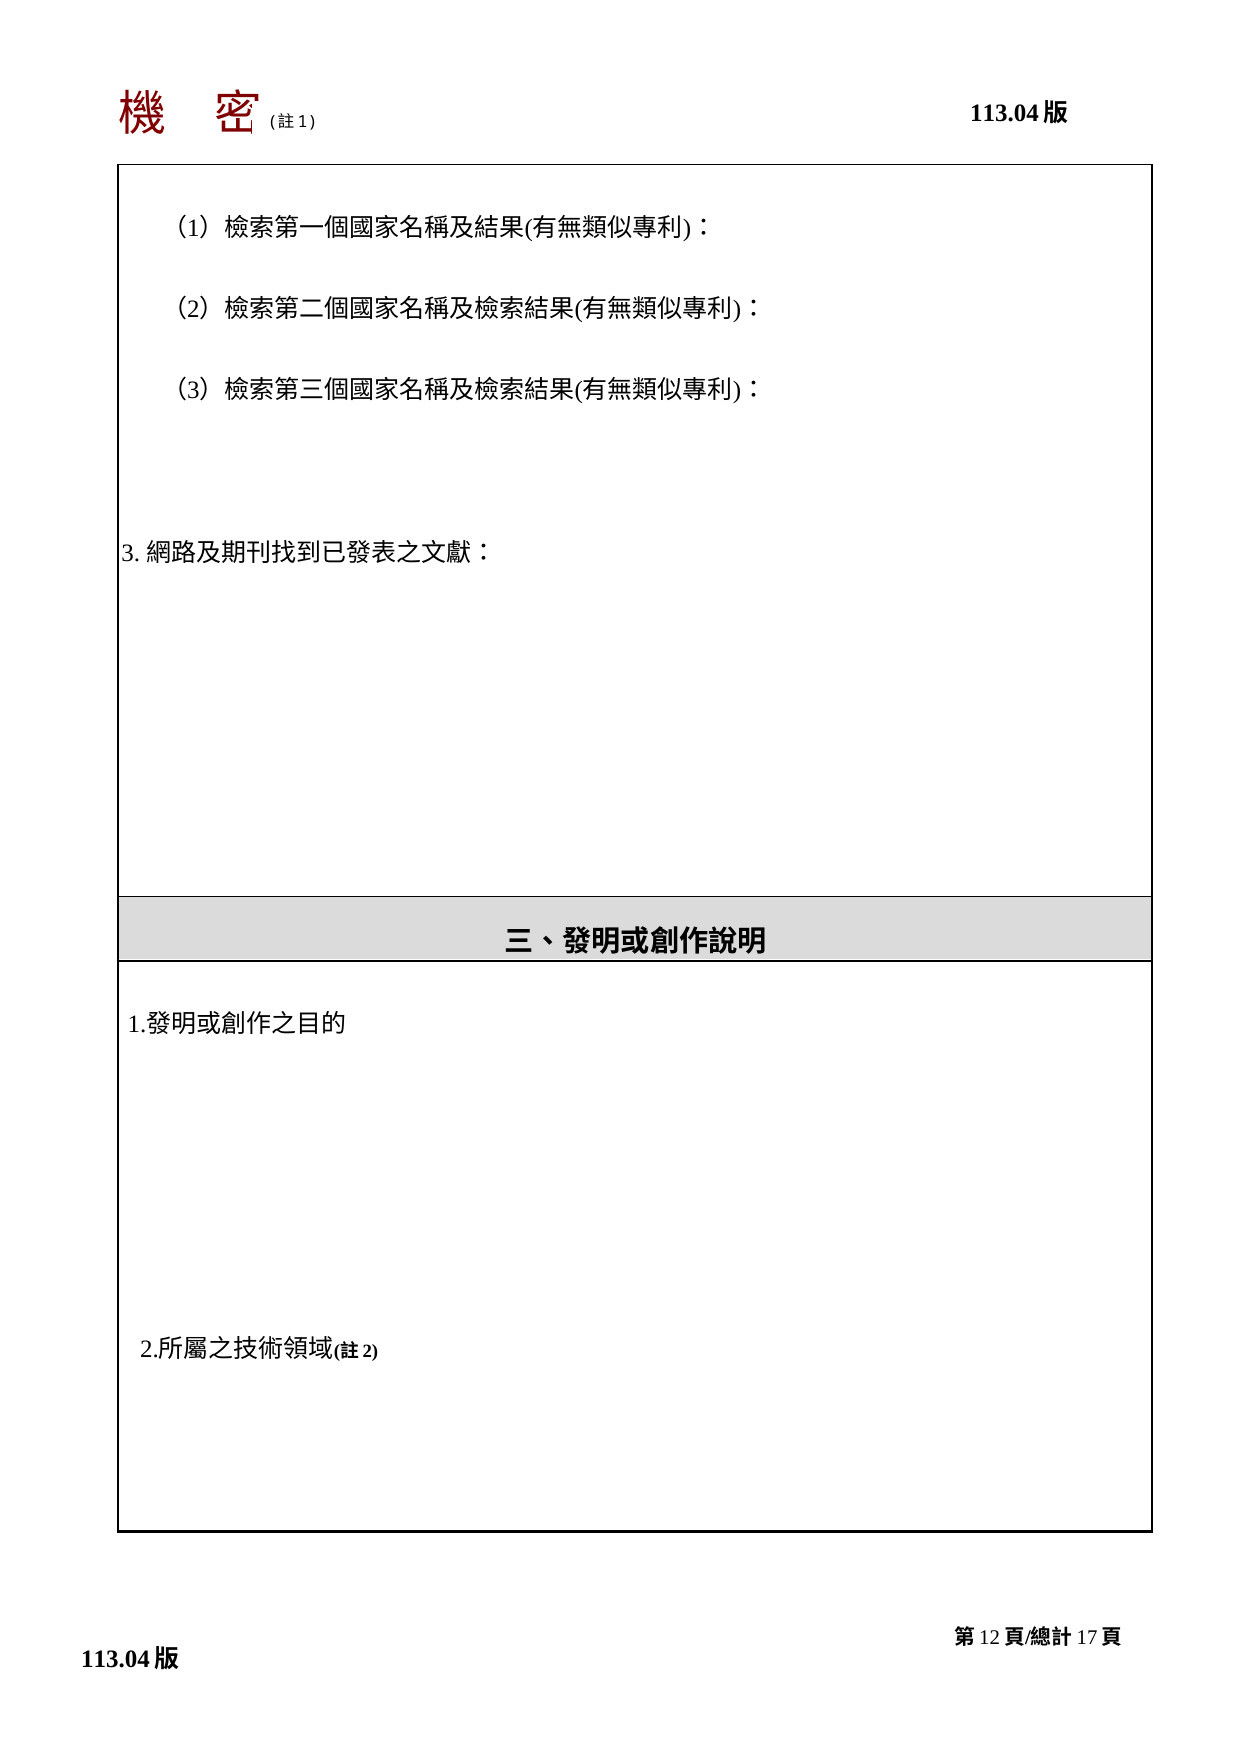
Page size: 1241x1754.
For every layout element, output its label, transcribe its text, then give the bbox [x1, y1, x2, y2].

table_cell 三、發明或創作說明 [119, 897, 1151, 959]
table_cell （1）檢索第一個國家名稱及結果(有無類似專利)： （2）檢索第二個國家名稱及檢索結果(有無類似專利)： （3）檢索第三個國家名稱及檢索結果(有無類似專利)： 3. 網路及期刊找到已發表之文獻： [119, 165, 1151, 896]
table_cell 1.發明或創作之目的 2.所屬之技術領域(註2) [119, 962, 1151, 1530]
